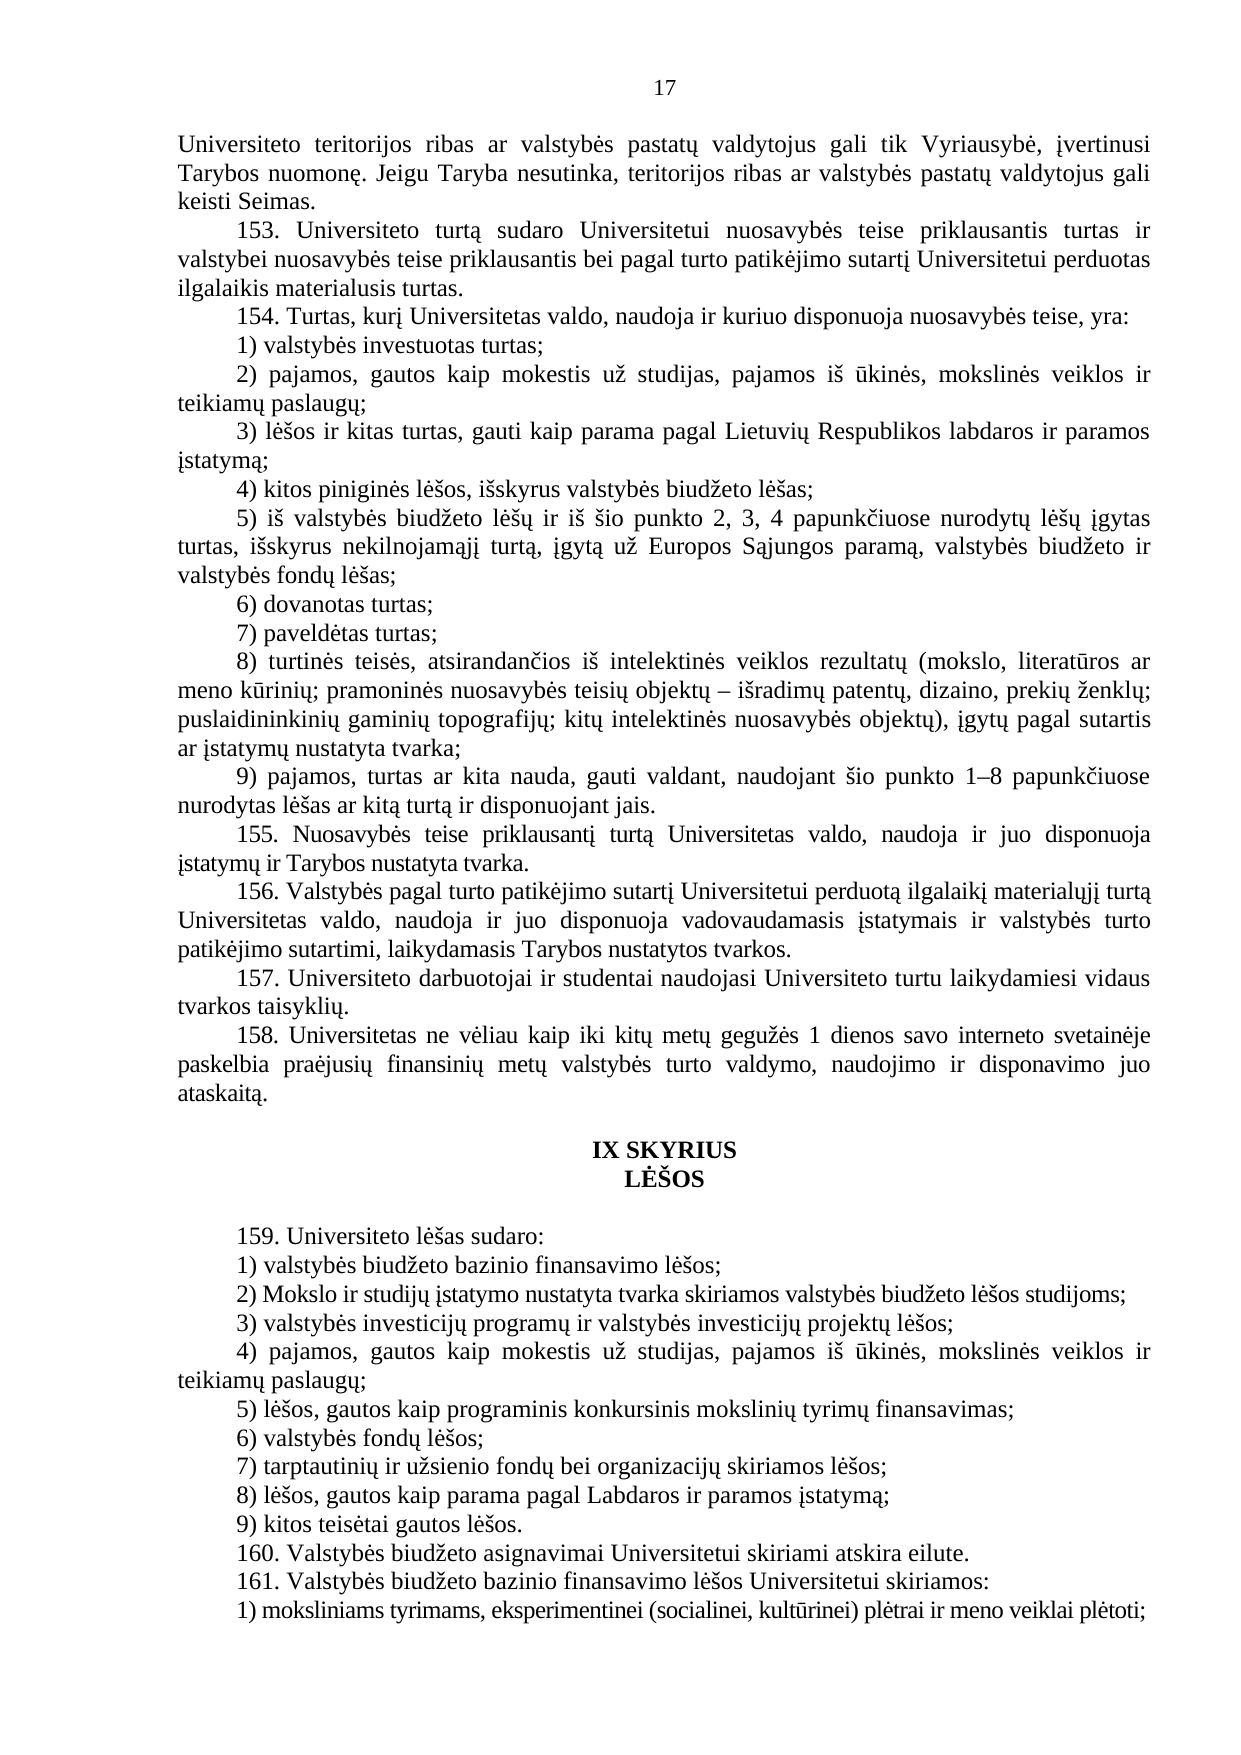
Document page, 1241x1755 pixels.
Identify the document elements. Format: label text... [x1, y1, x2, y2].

text 7) paveldėtas turtas; [177, 618, 1152, 646]
text 1) moksliniams tyrimams, eksperimentinei (socialinei, kultūrinei) plėtrai ir meno veiklai plėtoti; [177, 1595, 1152, 1624]
text 1) valstybės biudžeto bazinio finansavimo lėšos; [177, 1250, 1152, 1279]
text 6) valstybės fondų lėšos; [177, 1423, 1152, 1451]
text 2) Mokslo ir studijų įstatymo nustatyta tvarka skiriamos valstybės biudžeto lėšos studijoms; [177, 1279, 1152, 1308]
text 7) tarptautinių ir užsienio fondų bei organizacijų skiriamos lėšos; [177, 1451, 1152, 1480]
text 9) kitos teisėtai gautos lėšos. [177, 1509, 1152, 1538]
text 4) pajamos, gautos kaip mokestis už studijas, pajamos iš ūkinės, mokslinės veiklos ir teikiamų paslaugų; [177, 1336, 1152, 1394]
text 1) valstybės investuotas turtas; [177, 330, 1152, 359]
text 158. Universitetas ne vėliau kaip iki kitų metų gegužės 1 dienos savo interneto svetainėje paskelbia praėjusių finansinių metų valstybės turto valdymo, naudojimo ir disponavimo juo ataskaitą. [177, 1020, 1152, 1106]
text 3) lėšos ir kitas turtas, gauti kaip parama pagal Lietuvių Respublikos labdaros ir paramos įstatymą; [177, 416, 1152, 474]
text 154. Turtas, kurį Universitetas valdo, naudoja ir kuriuo disponuoja nuosavybės teise, yra: [177, 301, 1152, 330]
text 161. Valstybės biudžeto bazinio finansavimo lėšos Universitetui skiriamos: [177, 1566, 1152, 1595]
text 8) turtinės teisės, atsirandančios iš intelektinės veiklos rezultatų (mokslo, literatūros ar meno kūrinių; pramoninės nuosavybės teisių objektų – išradimų patentų, dizaino, prekių ženklų; puslaidininkinių gaminių topografijų; kitų intelektinės nuosavybės objektų), įgytų pagal sutartis ar įstatymų nustatyta tvarka; [177, 646, 1152, 761]
text 5) iš valstybės biudžeto lėšų ir iš šio punkto 2, 3, 4 papunkčiuose nurodytų lėšų įgytas turtas, išskyrus nekilnojamąjį turtą, įgytą už Europos Sąjungos paramą, valstybės biudžeto ir valstybės fondų lėšas; [177, 503, 1152, 589]
text lėšos [177, 1164, 1152, 1193]
text 6) dovanotas turtas; [177, 589, 1152, 618]
text 8) lėšos, gautos kaip parama pagal Labdaros ir paramos įstatymą; [177, 1480, 1152, 1509]
text 3) valstybės investicijų programų ir valstybės investicijų projektų lėšos; [177, 1308, 1152, 1336]
text 2) pajamos, gautos kaip mokestis už studijas, pajamos iš ūkinės, mokslinės veiklos ir teikiamų paslaugų; [177, 359, 1152, 416]
text 4) kitos piniginės lėšos, išskyrus valstybės biudžeto lėšas; [177, 474, 1152, 503]
text 157. Universiteto darbuotojai ir studentai naudojasi Universiteto turtu laikydamiesi vidaus tvarkos taisyklių. [177, 963, 1152, 1020]
text iX SKYRIUS [177, 1135, 1152, 1164]
text 5) lėšos, gautos kaip programinis konkursinis mokslinių tyrimų finansavimas; [177, 1394, 1152, 1423]
text 160. Valstybės biudžeto asignavimai Universitetui skiriami atskira eilute. [177, 1538, 1152, 1566]
text 9) pajamos, turtas ar kita nauda, gauti valdant, naudojant šio punkto 1–8 papunkčiuose nurodytas lėšas ar kitą turtą ir disponuojant jais. [177, 761, 1152, 819]
text Universiteto teritorijos ribas ar valstybės pastatų valdytojus gali tik Vyriausybė, įvertinusi Tarybos nuomonę. Jeigu Taryba nesutinka, teritorijos ribas ar valstybės pastatų valdytojus gali keisti Seimas. [177, 129, 1152, 215]
text 155. Nuosavybės teise priklausantį turtą Universitetas valdo, naudoja ir juo disponuoja įstatymų ir Tarybos nustatyta tvarka. [177, 819, 1152, 876]
text 153. Universiteto turtą sudaro Universitetui nuosavybės teise priklausantis turtas ir valstybei nuosavybės teise priklausantis bei pagal turto patikėjimo sutartį Universitetui perduotas ilgalaikis materialusis turtas. [177, 215, 1152, 301]
text 156. Valstybės pagal turto patikėjimo sutartį Universitetui perduotą ilgalaikį materialųjį turtą Universitetas valdo, naudoja ir juo disponuoja vadovaudamasis įstatymais ir valstybės turto patikėjimo sutartimi, laikydamasis Tarybos nustatytos tvarkos. [177, 876, 1152, 963]
text 159. Universiteto lėšas sudaro: [177, 1221, 1152, 1250]
